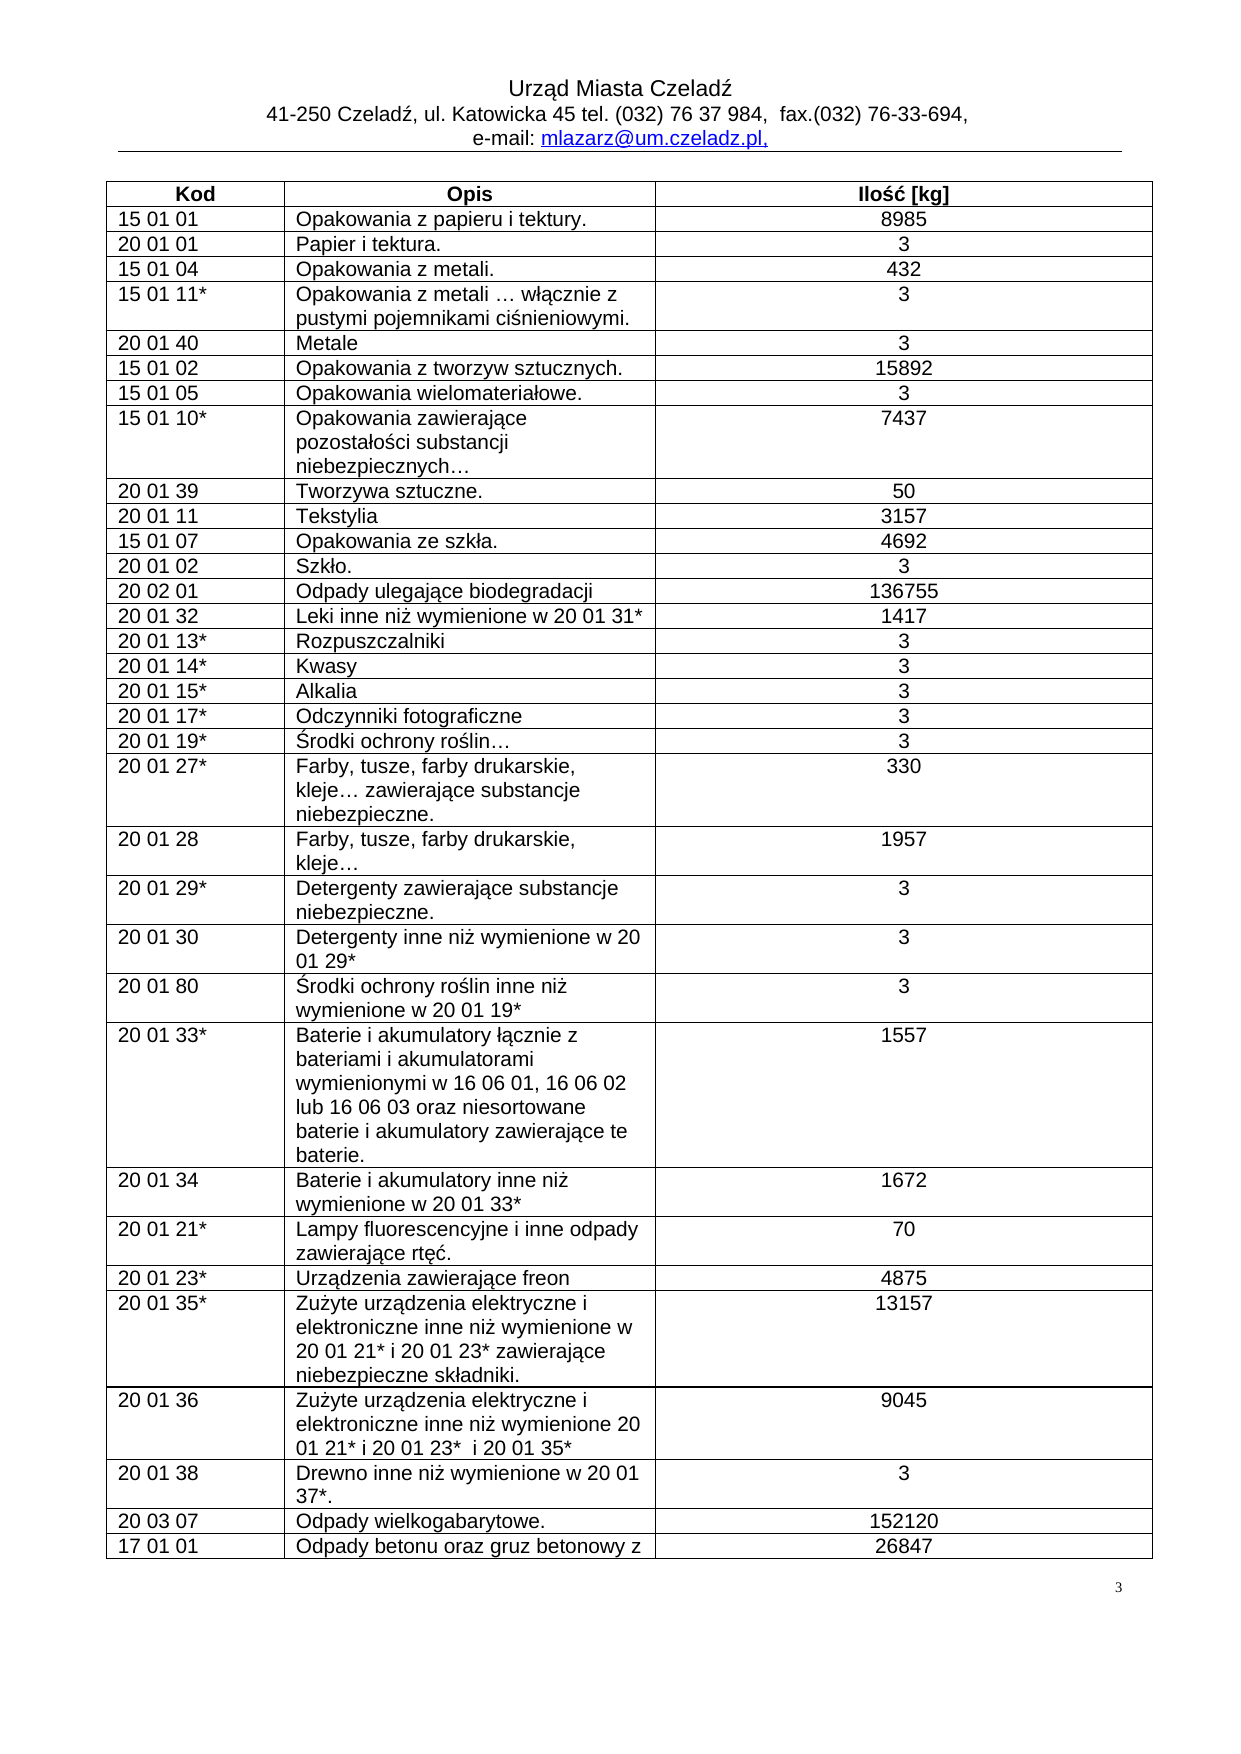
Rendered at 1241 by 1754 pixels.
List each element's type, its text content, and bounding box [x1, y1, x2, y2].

table_cell 15 01 11* [107, 282, 284, 330]
table_cell 20 01 17* [107, 704, 284, 728]
table_cell 136755 [656, 579, 1152, 603]
table_cell Urządzenia zawierające freon [285, 1266, 655, 1289]
table_cell Papier i tektura. [285, 232, 655, 256]
table_cell 9045 [656, 1388, 1152, 1459]
table_cell Baterie i akumulatory łącznie z bateriami i akumulatorami wymienionymi w 16 06 01, 16 06 02 lub 16 06 03 oraz niesortowane baterie i akumulatory zawierające te baterie. [285, 1023, 655, 1167]
table_cell 330 [656, 754, 1152, 826]
table_cell Tworzywa sztuczne. [285, 479, 655, 503]
table_cell 1417 [656, 604, 1152, 628]
table_cell Zużyte urządzenia elektryczne i elektroniczne inne niż wymienione 20 01 21* i 20 01 23* i 20 01 35* [285, 1388, 655, 1459]
table_cell 20 01 15* [107, 679, 284, 703]
table_cell 3 [656, 974, 1152, 1022]
table_cell 3 [656, 925, 1152, 973]
table_cell 3 [656, 679, 1152, 703]
table_cell 20 01 36 [107, 1388, 284, 1459]
table_cell Drewno inne niż wymienione w 20 01 37*. [285, 1460, 655, 1508]
table_cell Zużyte urządzenia elektryczne i elektroniczne inne niż wymienione w 20 01 21* i 20 01 23* zawierające niebezpieczne składniki. [285, 1291, 655, 1386]
table_cell 15 01 07 [107, 529, 284, 553]
table_cell Leki inne niż wymienione w 20 01 31* [285, 604, 655, 628]
table_cell Farby, tusze, farby drukarskie, kleje… zawierające substancje niebezpieczne. [285, 754, 655, 826]
table_cell 15 01 01 [107, 207, 284, 231]
table_cell Tekstylia [285, 504, 655, 528]
table_cell 20 01 01 [107, 232, 284, 256]
table_cell 3 [656, 654, 1152, 678]
table_cell 3 [656, 554, 1152, 578]
table_cell 20 01 30 [107, 925, 284, 973]
table_cell 1672 [656, 1168, 1152, 1216]
table_cell 20 01 23* [107, 1266, 284, 1289]
table_cell 1557 [656, 1023, 1152, 1167]
table_cell 15 01 10* [107, 406, 284, 478]
table_cell 4692 [656, 529, 1152, 553]
table_cell Lampy fluorescencyjne i inne odpady zawierające rtęć. [285, 1217, 655, 1264]
table_cell 20 01 35* [107, 1291, 284, 1386]
table_header Kod [107, 182, 284, 206]
table_cell Opakowania z papieru i tektury. [285, 207, 655, 231]
table_cell Odpady wielkogabarytowe. [285, 1509, 655, 1533]
table_cell Opakowania z metali. [285, 257, 655, 281]
table_cell Odpady ulegające biodegradacji [285, 579, 655, 603]
table_cell 20 03 07 [107, 1509, 284, 1533]
table_cell 3 [656, 704, 1152, 728]
table_cell 13157 [656, 1291, 1152, 1386]
table_cell 20 02 01 [107, 579, 284, 603]
table_cell 20 01 32 [107, 604, 284, 628]
table_cell 20 01 13* [107, 629, 284, 653]
table_cell Alkalia [285, 679, 655, 703]
table_cell 4875 [656, 1266, 1152, 1289]
table_cell 152120 [656, 1509, 1152, 1533]
table_cell 20 01 39 [107, 479, 284, 503]
table_cell 7437 [656, 406, 1152, 478]
table_cell 20 01 19* [107, 729, 284, 753]
table_cell 20 01 14* [107, 654, 284, 678]
table_cell Farby, tusze, farby drukarskie, kleje… [285, 827, 655, 875]
table_cell Baterie i akumulatory inne niż wymienione w 20 01 33* [285, 1168, 655, 1216]
table_cell 432 [656, 257, 1152, 281]
table_cell 3 [656, 331, 1152, 355]
table_cell 3 [656, 729, 1152, 753]
table_cell 3157 [656, 504, 1152, 528]
table_cell 20 01 28 [107, 827, 284, 875]
table_cell 20 01 40 [107, 331, 284, 355]
table_cell Szkło. [285, 554, 655, 578]
table_cell 20 01 80 [107, 974, 284, 1022]
table_cell Opakowania wielomateriałowe. [285, 381, 655, 405]
table_cell Kwasy [285, 654, 655, 678]
table_cell Detergenty inne niż wymienione w 20 01 29* [285, 925, 655, 973]
table_cell Detergenty zawierające substancje niebezpieczne. [285, 876, 655, 924]
table_cell 20 01 11 [107, 504, 284, 528]
table_cell 20 01 27* [107, 754, 284, 826]
table_cell 15 01 02 [107, 356, 284, 380]
table_cell 3 [656, 381, 1152, 405]
table_cell 20 01 21* [107, 1217, 284, 1264]
table_cell Odpady betonu oraz gruz betonowy z [285, 1534, 655, 1558]
table_cell 70 [656, 1217, 1152, 1264]
table_cell 20 01 29* [107, 876, 284, 924]
table_cell 15 01 04 [107, 257, 284, 281]
table_cell Odczynniki fotograficzne [285, 704, 655, 728]
table_cell 3 [656, 876, 1152, 924]
table_cell Opakowania zawierające pozostałości substancji niebezpiecznych… [285, 406, 655, 478]
table_header Ilość [kg] [656, 182, 1152, 206]
table_cell 15892 [656, 356, 1152, 380]
table_cell 15 01 05 [107, 381, 284, 405]
table_cell 1957 [656, 827, 1152, 875]
table_cell 3 [656, 232, 1152, 256]
table_cell 20 01 34 [107, 1168, 284, 1216]
table_cell 3 [656, 629, 1152, 653]
table_cell 20 01 33* [107, 1023, 284, 1167]
table_cell 3 [656, 1460, 1152, 1508]
table_cell 26847 [656, 1534, 1152, 1558]
table_cell 3 [656, 282, 1152, 330]
table_cell Rozpuszczalniki [285, 629, 655, 653]
table_cell Środki ochrony roślin inne niż wymienione w 20 01 19* [285, 974, 655, 1022]
table_cell 8985 [656, 207, 1152, 231]
table_cell Środki ochrony roślin… [285, 729, 655, 753]
table_cell Opakowania z metali … włącznie z pustymi pojemnikami ciśnieniowymi. [285, 282, 655, 330]
table_cell 17 01 01 [107, 1534, 284, 1558]
table_cell Opakowania ze szkła. [285, 529, 655, 553]
table_cell Metale [285, 331, 655, 355]
table_cell Opakowania z tworzyw sztucznych. [285, 356, 655, 380]
table_header Opis [285, 182, 655, 206]
table_cell 20 01 38 [107, 1460, 284, 1508]
table_cell 20 01 02 [107, 554, 284, 578]
table_cell 50 [656, 479, 1152, 503]
